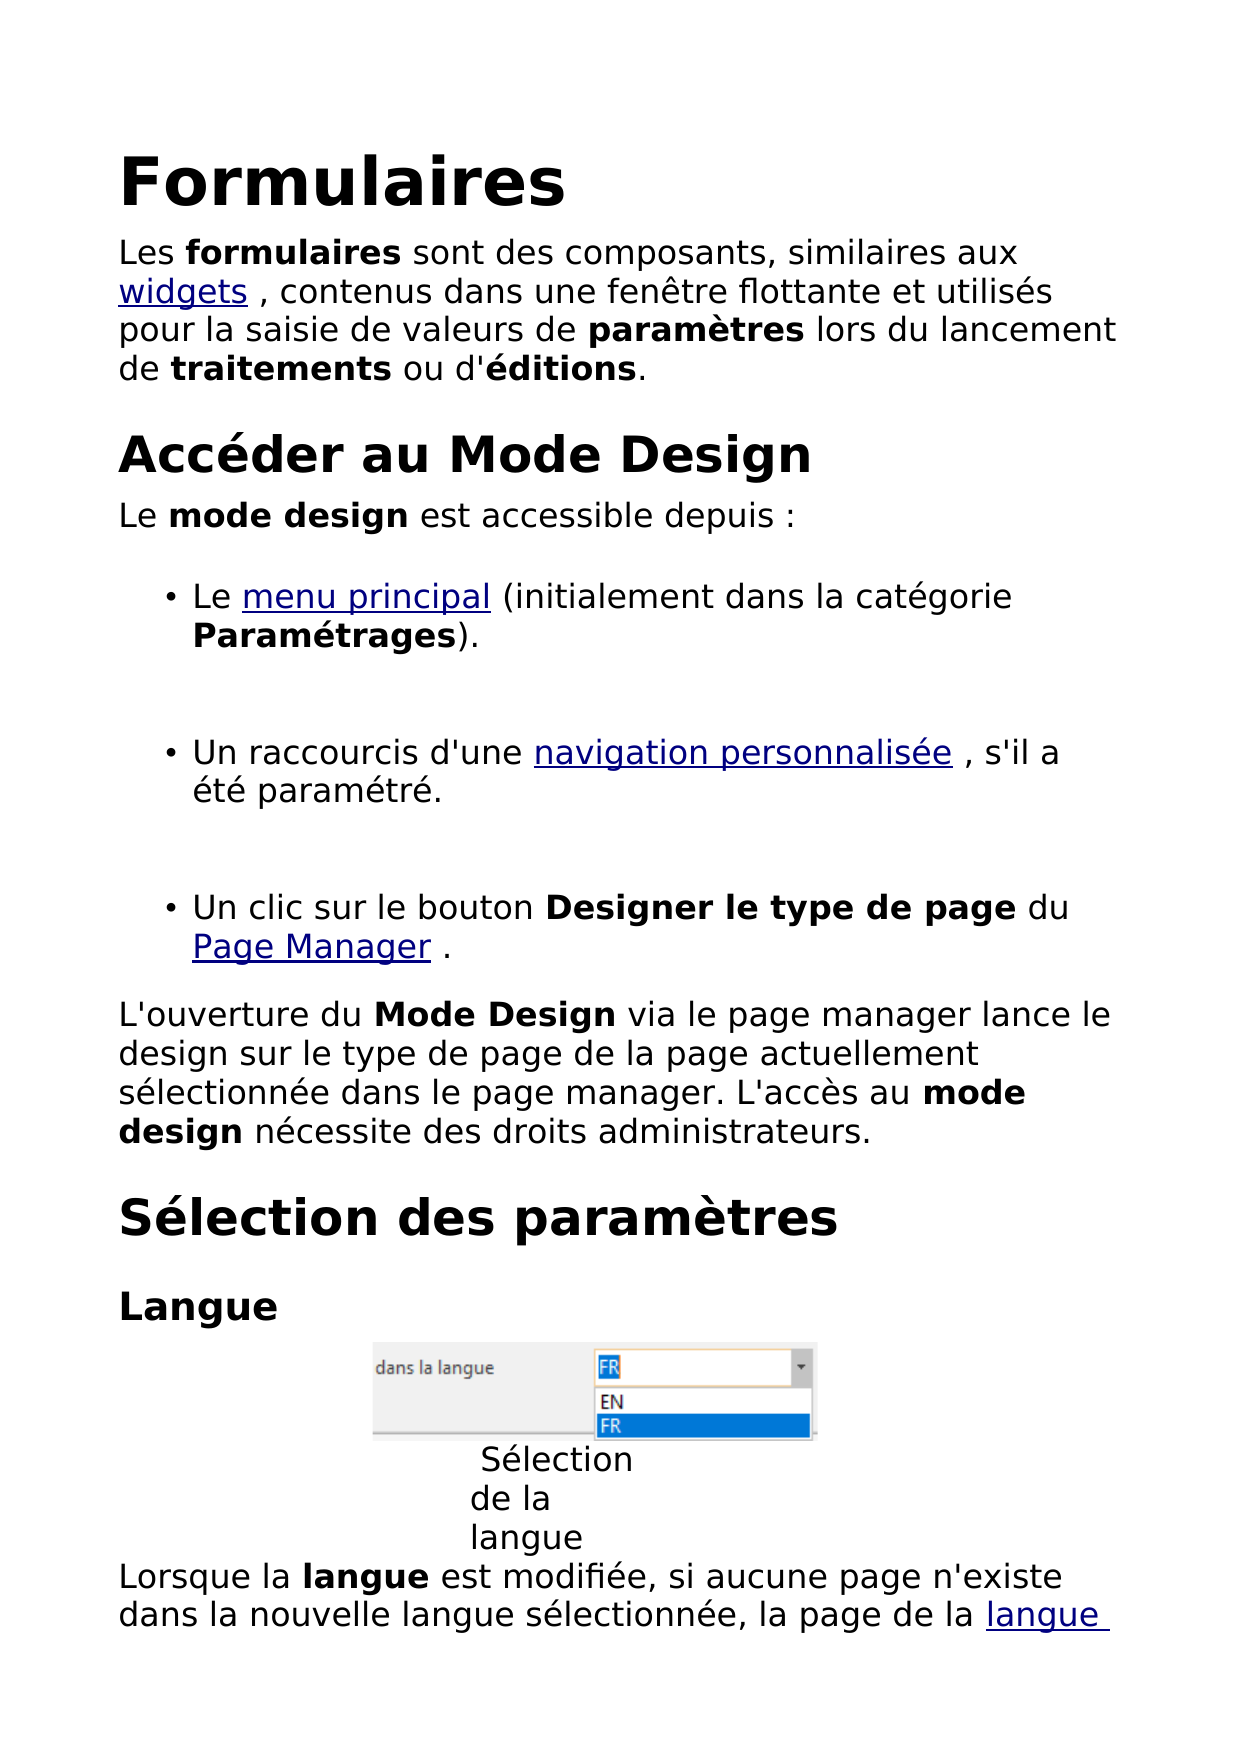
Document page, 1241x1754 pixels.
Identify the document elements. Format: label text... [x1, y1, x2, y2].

text L'ouverture du Mode Design via le page manager lance le design sur le type de page de la page actuellement sélectionnée dans le page manager. L'accès au mode design nécessite des droits administrateurs. [118, 996, 1122, 1151]
subtitle Sélection des paramètres [118, 1189, 1122, 1247]
subtitle Accéder au Mode Design [118, 426, 1122, 484]
text Le mode design est accessible depuis : [118, 497, 1122, 536]
subtitle Langue [118, 1284, 1122, 1329]
table_header Sélection de la langue [470, 1441, 771, 1557]
text Les formulaires sont des composants, similaires aux widgets , contenus dans une fenêtre flottante et utilisés pour la saisie de valeurs de paramètres lors du lancement de traitements ou d'éditions. [118, 233, 1122, 389]
subtitle Formulaires [118, 143, 1122, 221]
text Lorsque la langue est modifiée, si aucune page n'existe dans la nouvelle langue sélectionnée, la page de la langue [118, 1557, 1122, 1635]
list Un raccourcis d'une navigation personnalisée , s'il a été paramétré. [177, 733, 1122, 888]
list Le menu principal (initialement dans la catégorie Paramétrages). [177, 578, 1122, 733]
list Un clic sur le bouton Designer le type de page du Page Manager . [177, 888, 1122, 966]
picture [372, 1342, 818, 1441]
